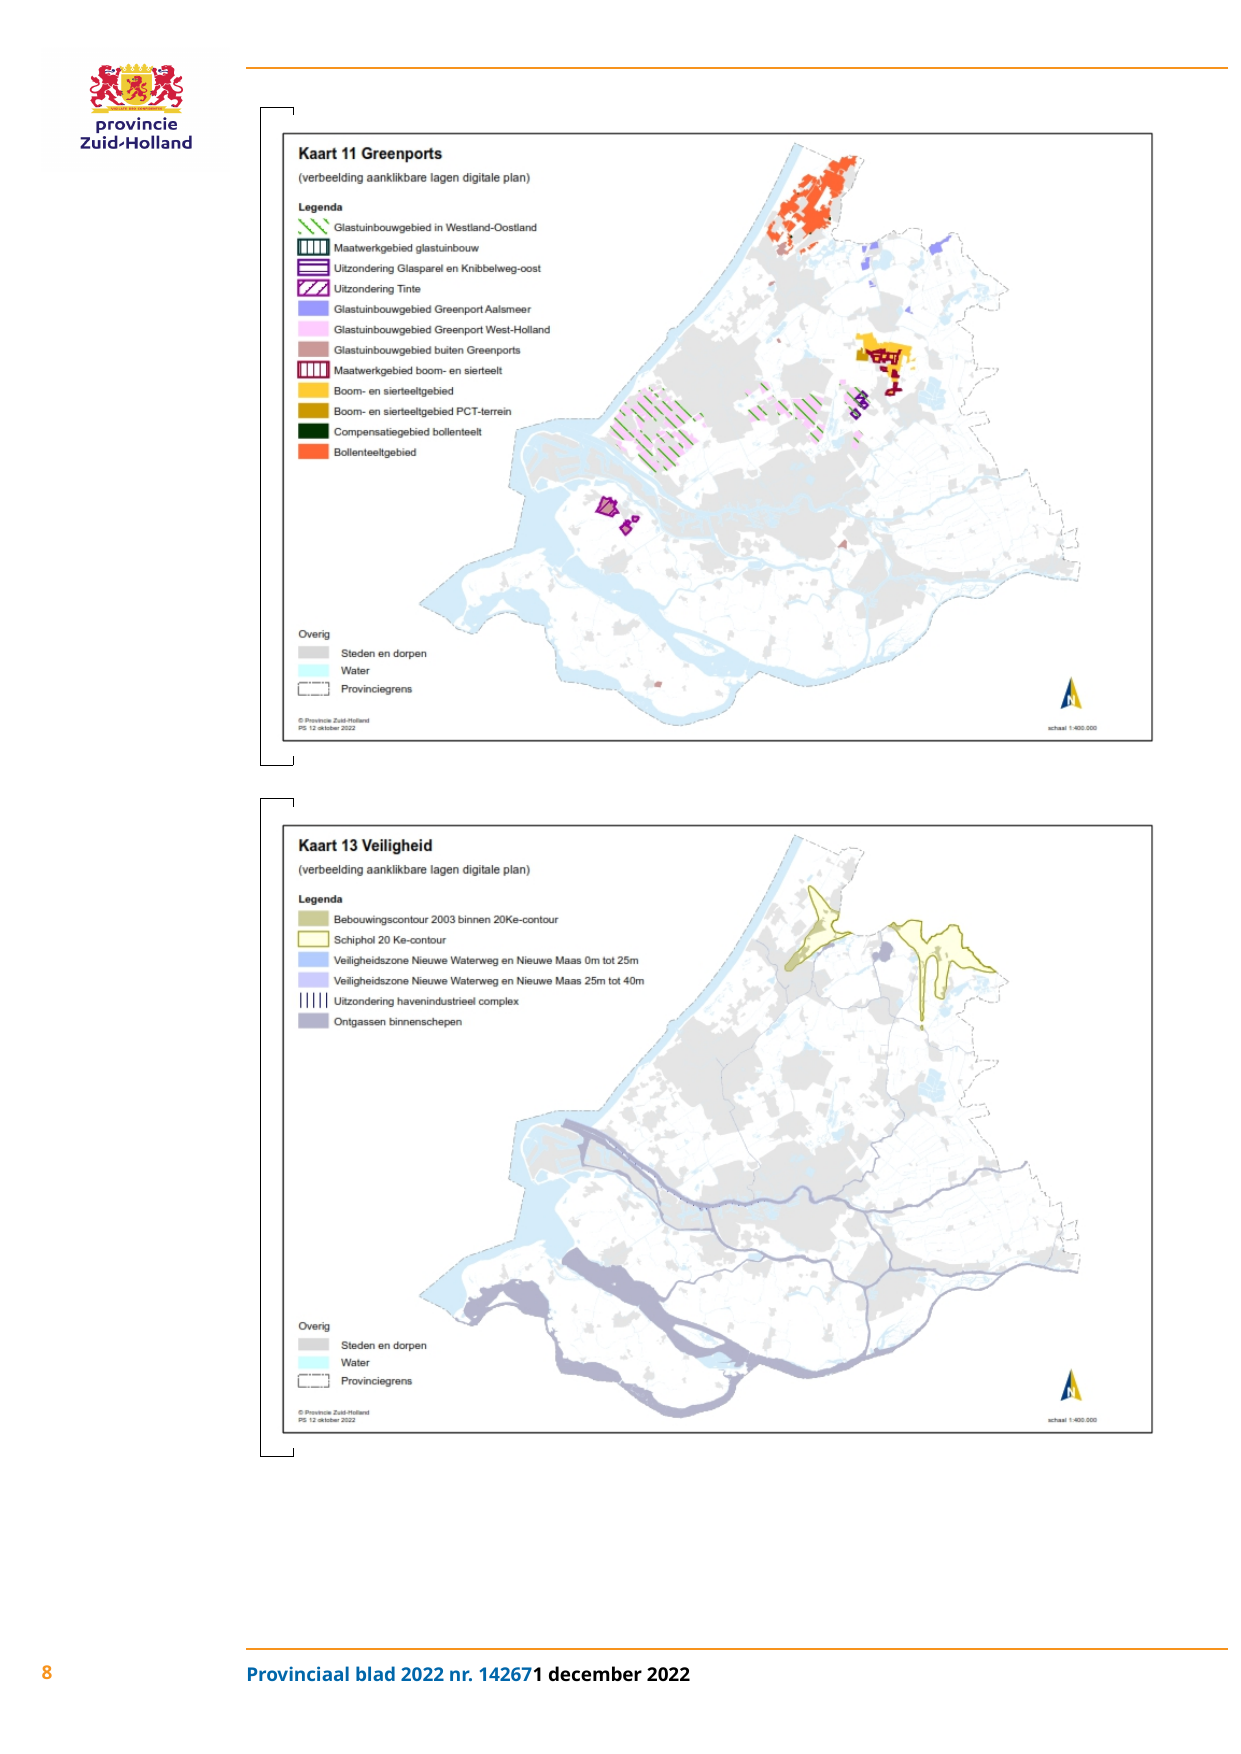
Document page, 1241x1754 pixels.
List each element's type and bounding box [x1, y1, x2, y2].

picture [41, 47, 231, 172]
picture [268, 115, 1173, 756]
picture [268, 807, 1173, 1448]
